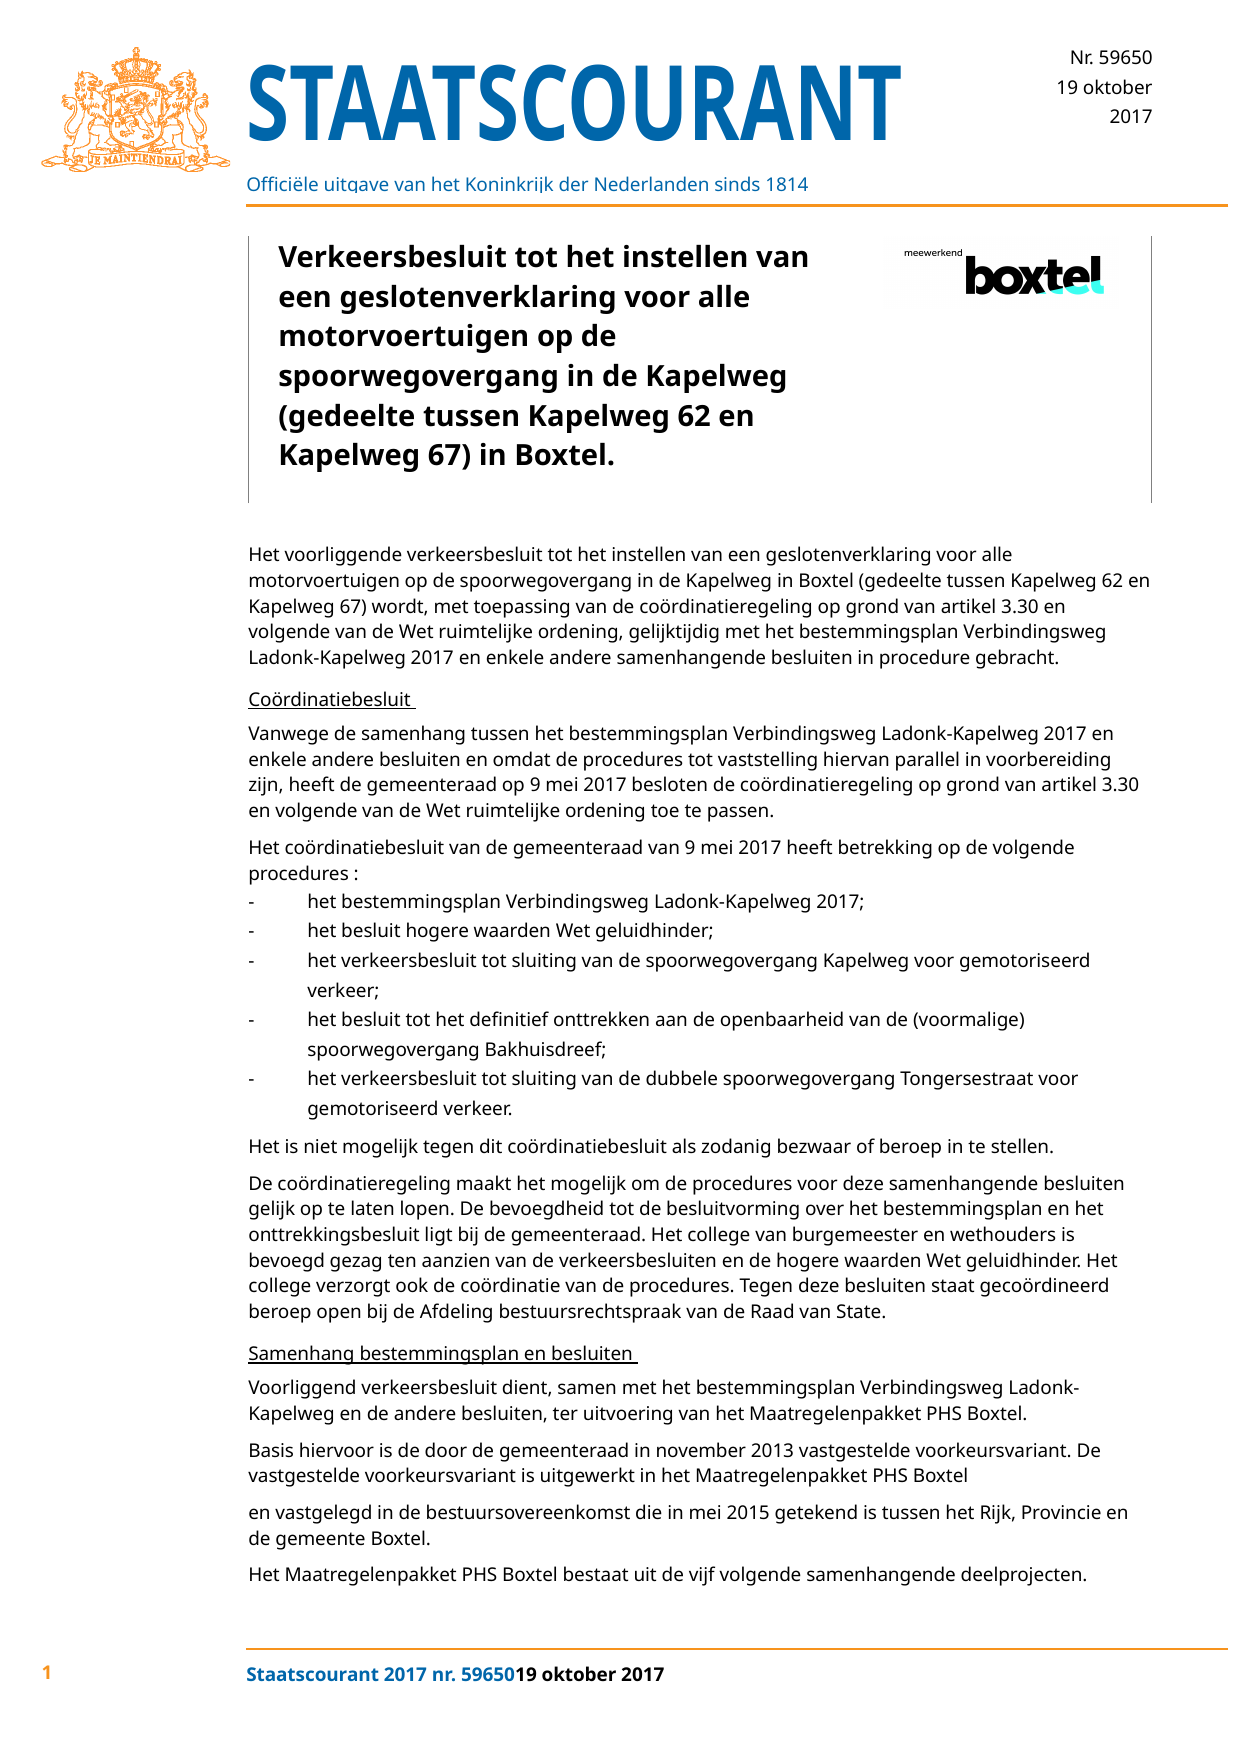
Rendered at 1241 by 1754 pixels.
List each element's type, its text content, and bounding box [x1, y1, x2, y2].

text Het Maatregelenpakket PHS Boxtel bestaat uit de vijf volgende samenhangende deelprojecten. [248, 1562, 1152, 1587]
text Het coördinatiebesluit van de gemeenteraad van 9 mei 2017 heeft betrekking op de volgende procedures : [248, 834, 1152, 886]
text Voorliggend verkeersbesluit dient, samen met het bestemmingsplan Verbindingsweg Ladonk-Kapelweg en de andere besluiten, ter uitvoering van het Maatregelenpakket PHS Boxtel. [248, 1374, 1152, 1426]
text Basis hiervoor is de door de gemeenteraad in november 2013 vastgestelde voorkeursvariant. De vastgestelde voorkeursvariant is uitgewerkt in het Maatregelenpakket PHS Boxtel [248, 1437, 1152, 1488]
list het besluit hogere waarden Wet geluidhinder; [248, 918, 1152, 943]
text Het voorliggende verkeersbesluit tot het instellen van een geslotenverklaring voor alle motorvoertuigen op de spoorwegovergang in de Kapelweg in Boxtel (gedeelte tussen Kapelweg 62 en Kapelweg 67) wordt, met toepassing van de coördinatieregeling op grond van artikel 3.30 en volgende van de Wet ruimtelijke ordening, gelijktijdig met het bestemmingsplan Verbindingsweg Ladonk-Kapelweg 2017 en enkele andere samenhangende besluiten in procedure gebracht. [248, 541, 1152, 670]
list het verkeersbesluit tot sluiting van de dubbele spoorwegovergang Tongersestraat voor gemotoriseerd verkeer. [248, 1066, 1152, 1121]
text en vastgelegd in de bestuursovereenkomst die in mei 2015 getekend is tussen het Rijk, Provincie en de gemeente Boxtel. [248, 1499, 1152, 1551]
text Vanwege de samenhang tussen het bestemmingsplan Verbindingsweg Ladonk-Kapelweg 2017 en enkele andere besluiten en omdat de procedures tot vaststelling hiervan parallel in voorbereiding zijn, heeft de gemeenteraad op 9 mei 2017 besloten de coördinatieregeling op grond van artikel 3.30 en volgende van de Wet ruimtelijke ordening toe te passen. [248, 720, 1152, 823]
text De coördinatieregeling maakt het mogelijk om de procedures voor deze samenhangende besluiten gelijk op te laten lopen. De bevoegdheid tot de besluitvorming over het bestemmingsplan en het onttrekkingsbesluit ligt bij de gemeenteraad. Het college van burgemeester en wethouders is bevoegd gezag ten aanzien van de verkeersbesluiten en de hogere waarden Wet geluidhinder. Het college verzorgt ook de coördinatie van de procedures. Tegen deze besluiten staat gecoördineerd beroep open bij de Afdeling bestuursrechtspraak van de Raad van State. [248, 1170, 1152, 1324]
text Coördinatiebesluit [248, 686, 1152, 712]
list het verkeersbesluit tot sluiting van de spoorwegovergang Kapelweg voor gemotoriseerd verkeer; [248, 947, 1152, 1003]
text Het is niet mogelijk tegen dit coördinatiebesluit als zodanig bezwaar of beroep in te stellen. [248, 1133, 1152, 1159]
list het besluit tot het definitief onttrekken aan de openbaarheid van de (voormalige) spoorwegovergang Bakhuisdreef; [248, 1006, 1152, 1062]
table_header [850, 236, 1151, 503]
text Samenhang bestemmingsplan en besluiten [248, 1340, 1152, 1366]
picture [882, 236, 1119, 309]
list het bestemmingsplan Verbindingsweg Ladonk-Kapelweg 2017; [248, 888, 1152, 914]
table_header Verkeersbesluit tot het instellen van een geslotenverklaring voor alle motorvoertuigen op de spoorwegovergang in de Kapelweg (gedeelte tussen Kapelweg 62 en Kapelweg 67) in Boxtel. [249, 236, 850, 503]
picture [41, 47, 231, 172]
